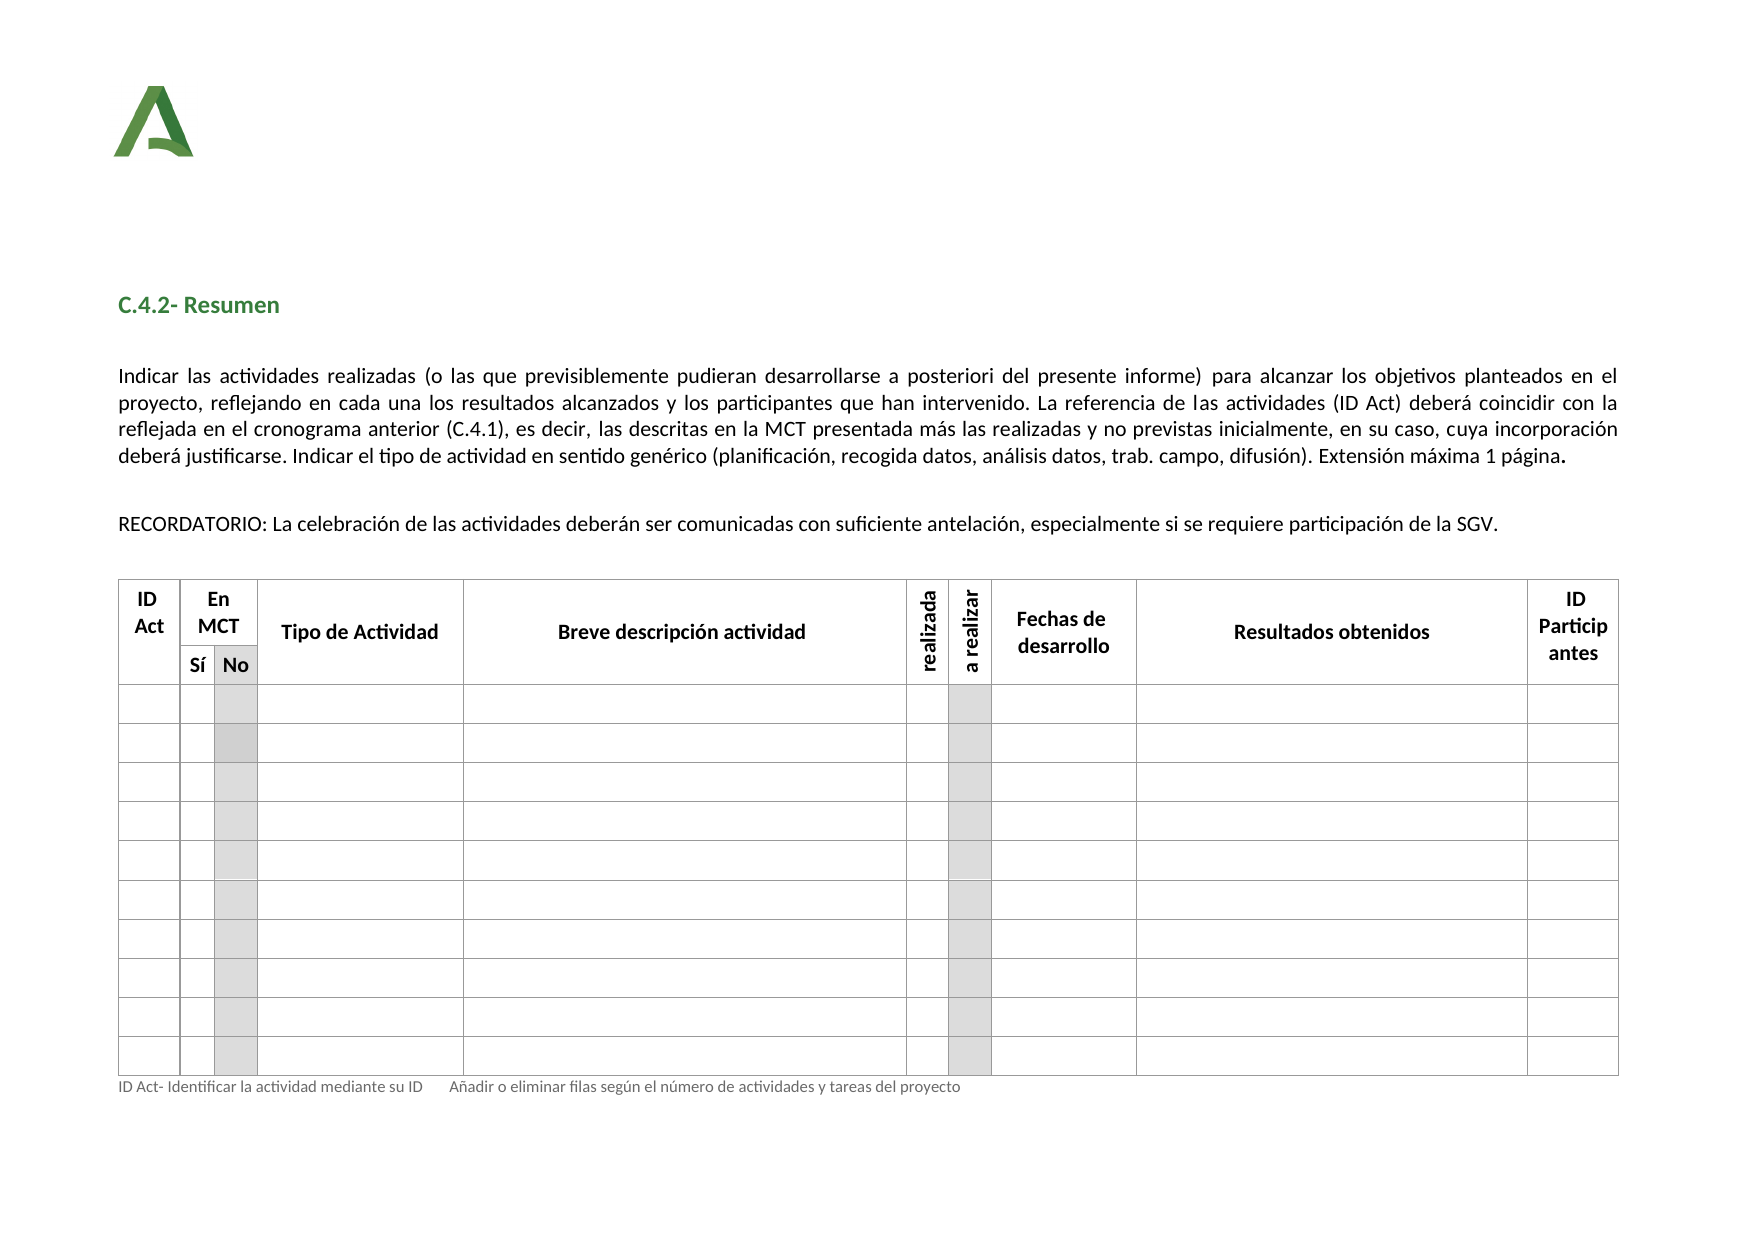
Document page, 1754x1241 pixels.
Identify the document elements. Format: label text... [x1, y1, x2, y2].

table_cell [181, 998, 214, 1036]
table_cell [1528, 881, 1618, 919]
table_header Breve descripción actividad [464, 580, 906, 684]
table_cell [119, 841, 179, 879]
subtitle C.4.2- Resumen [118, 289, 1618, 320]
table_cell [1528, 724, 1618, 762]
table_cell [119, 998, 179, 1036]
text Indicar las actividades realizadas (o las que previsiblemente pudieran desarrollarse a posteriori del presente informe) para alcanzar los objetivos planteados en el proyecto, reflejando en cada una los resultados alcanzados y los participantes que han intervenido. La referencia de las actividades (ID Act) deberá coincidir con la reflejada en el cronograma anterior (C.4.1), es decir, las descritas en la MCT presentada más las realizadas y no previstas inicialmente, en su caso, cuya incorporación deberá justificarse. Indicar el tipo de actividad en sentido genérico (planificación, recogida datos, análisis datos, trab. campo, difusión). Extensión máxima 1 página. [118, 362, 1618, 469]
table_cell [949, 685, 991, 723]
table_cell [992, 685, 1136, 723]
table_cell [119, 920, 179, 958]
table_cell [1528, 998, 1618, 1036]
table_cell [215, 685, 257, 723]
table_cell [907, 685, 948, 723]
table_cell [907, 841, 948, 879]
table_cell [907, 959, 948, 997]
table_cell [464, 841, 906, 879]
table_cell [992, 920, 1136, 958]
table_cell [992, 998, 1136, 1036]
table_cell [949, 841, 991, 879]
table_cell [181, 841, 214, 879]
table_cell [1137, 685, 1527, 723]
table_cell [119, 959, 179, 997]
table_cell [907, 763, 948, 801]
text RECORDATORIO: La celebración de las actividades deberán ser comunicadas con suficiente antelación, especialmente si se requiere participación de la SGV. [118, 510, 1618, 537]
table_cell [181, 802, 214, 840]
table_cell [258, 881, 463, 919]
table_cell [907, 1037, 948, 1075]
table_header a realizar [949, 580, 991, 684]
table_cell [907, 724, 948, 762]
table_cell [258, 998, 463, 1036]
table_header ID Participantes [1528, 580, 1618, 684]
table_cell [464, 1037, 906, 1075]
table_cell [992, 763, 1136, 801]
picture [109, 81, 198, 161]
table_cell [1137, 998, 1527, 1036]
table_cell [992, 802, 1136, 840]
table_cell [464, 724, 906, 762]
table_cell [215, 724, 257, 762]
table_cell [949, 881, 991, 919]
table_cell [1137, 841, 1527, 879]
table_cell [1528, 1037, 1618, 1075]
table_cell [1137, 959, 1527, 997]
table_cell [181, 881, 214, 919]
table_cell [464, 998, 906, 1036]
table_cell [258, 802, 463, 840]
table_cell [1137, 920, 1527, 958]
text ID Act- Identificar la actividad mediante su ID Añadir o eliminar filas según el número de actividades y tareas del proyecto [118, 1076, 1618, 1097]
table_cell [119, 685, 179, 723]
table_cell [258, 841, 463, 879]
table_cell [464, 802, 906, 840]
table_cell [181, 724, 214, 762]
table_cell [1528, 685, 1618, 723]
table_cell [1528, 841, 1618, 879]
table_cell [1137, 802, 1527, 840]
table_cell [907, 920, 948, 958]
table_cell [181, 920, 214, 958]
table_cell [119, 881, 179, 919]
table_cell [119, 1037, 179, 1075]
table_cell [119, 802, 179, 840]
table_cell [464, 881, 906, 919]
table_cell [949, 724, 991, 762]
table_cell [992, 724, 1136, 762]
table_header Tipo de Actividad [258, 580, 463, 684]
table_cell Sí [181, 646, 214, 684]
table_cell [181, 685, 214, 723]
table_cell [258, 763, 463, 801]
table_cell [215, 802, 257, 840]
table_cell [949, 763, 991, 801]
table_cell [258, 920, 463, 958]
table_header Resultados obtenidos [1137, 580, 1527, 684]
table_cell [992, 841, 1136, 879]
table_cell [215, 998, 257, 1036]
table_cell [215, 920, 257, 958]
table_cell [992, 1037, 1136, 1075]
table_cell [258, 959, 463, 997]
table_cell [258, 685, 463, 723]
table_cell [949, 998, 991, 1036]
table_cell [1137, 881, 1527, 919]
table_header Fechas de desarrollo [992, 580, 1136, 684]
table_cell [215, 763, 257, 801]
table_cell [258, 1037, 463, 1075]
table_cell [949, 1037, 991, 1075]
table_cell [1528, 802, 1618, 840]
table_cell [119, 763, 179, 801]
table_header realizada [907, 580, 948, 684]
table_cell [992, 881, 1136, 919]
table_cell [1528, 920, 1618, 958]
table_cell [1137, 1037, 1527, 1075]
table_header En MCT [181, 580, 257, 644]
table_cell [907, 998, 948, 1036]
table_cell [181, 959, 214, 997]
table_cell [464, 763, 906, 801]
table_cell [215, 1037, 257, 1075]
table_cell [215, 881, 257, 919]
table_cell [464, 920, 906, 958]
table_cell [258, 724, 463, 762]
table_cell [907, 881, 948, 919]
table_cell [949, 920, 991, 958]
table_cell [464, 959, 906, 997]
table_cell [1528, 959, 1618, 997]
table_cell [907, 802, 948, 840]
table_cell No [215, 646, 257, 684]
table_cell [1528, 763, 1618, 801]
table_cell [1137, 724, 1527, 762]
table_cell [992, 959, 1136, 997]
table_header ID Act [119, 580, 179, 684]
table_cell [119, 724, 179, 762]
table_cell [215, 959, 257, 997]
table_cell [464, 685, 906, 723]
table_cell [949, 802, 991, 840]
table_cell [181, 763, 214, 801]
table_cell [215, 841, 257, 879]
table_cell [1137, 763, 1527, 801]
table_cell [181, 1037, 214, 1075]
table_cell [949, 959, 991, 997]
